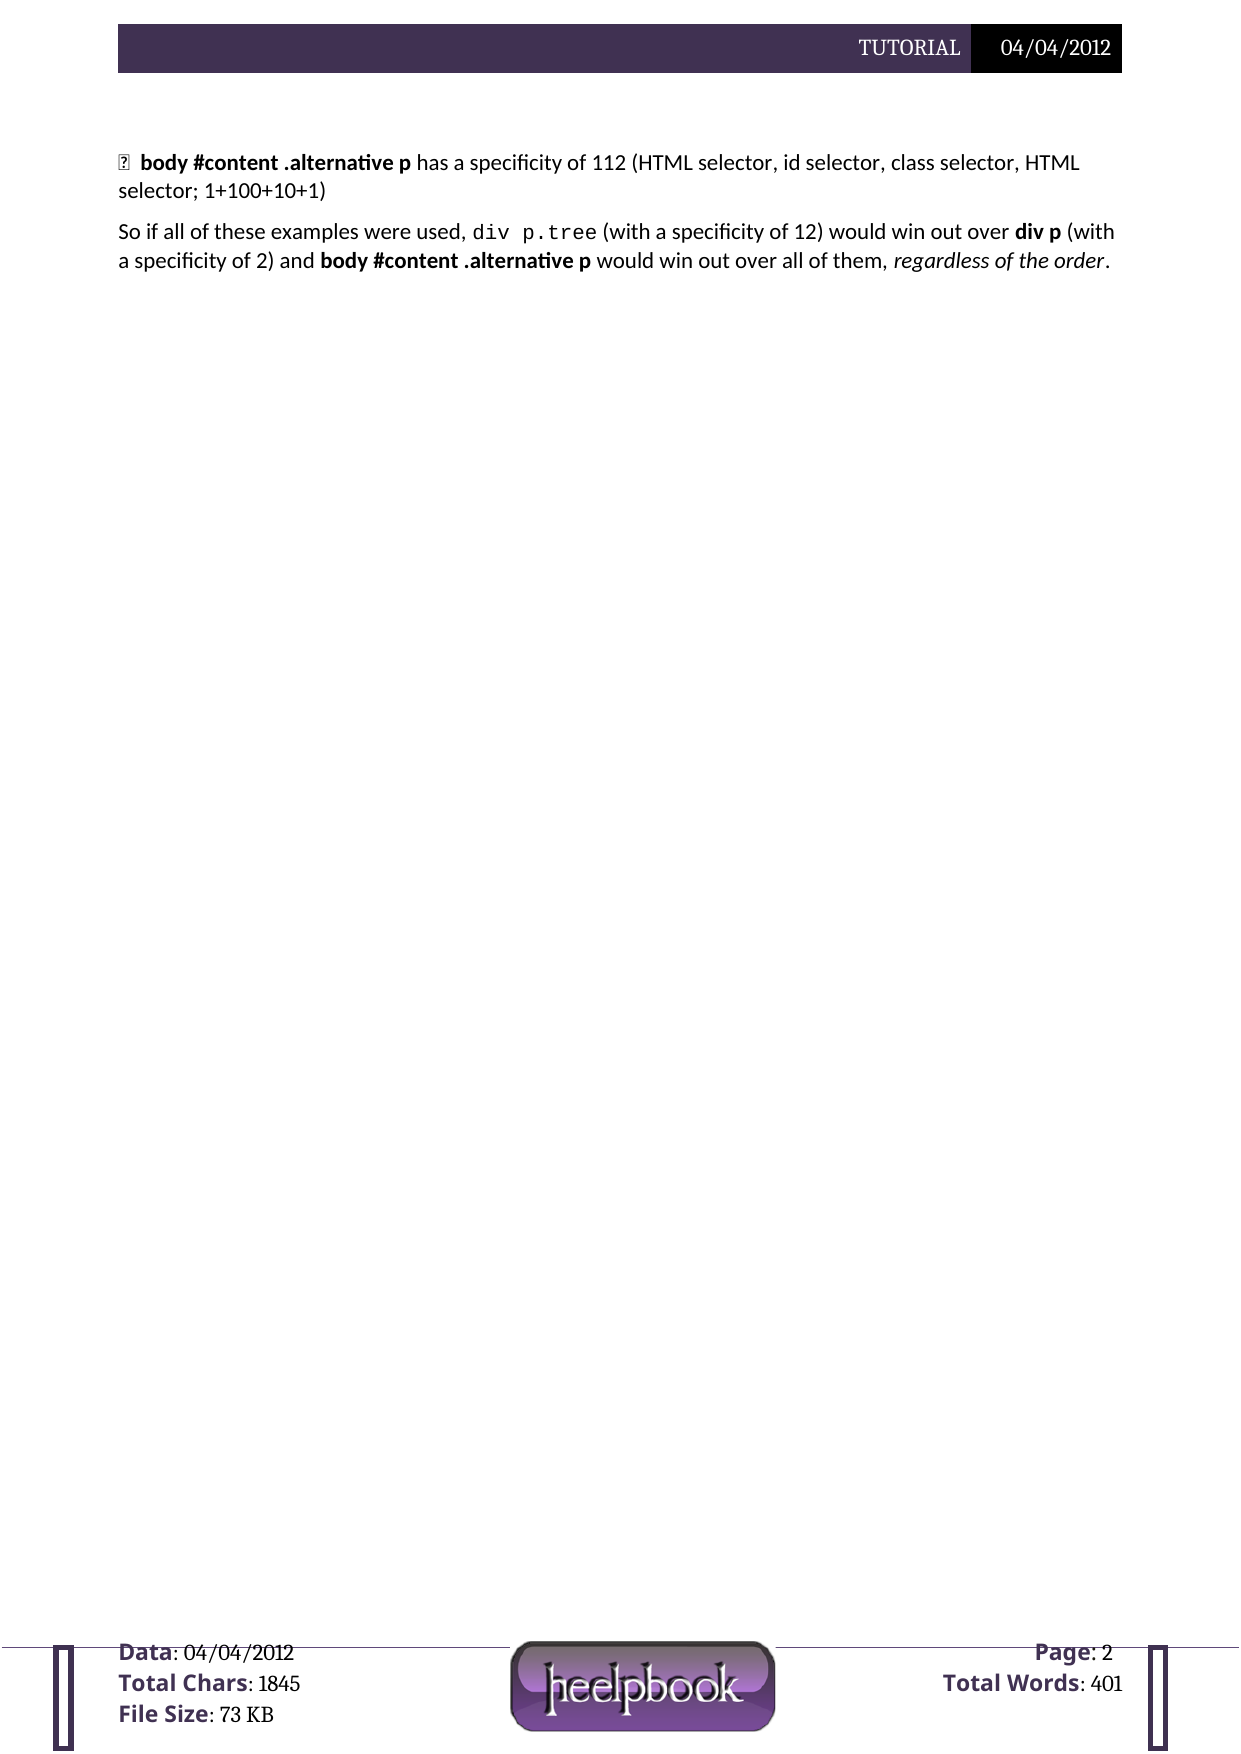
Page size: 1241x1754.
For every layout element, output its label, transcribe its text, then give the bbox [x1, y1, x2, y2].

text So if all of these examples were used, div p.tree (with a specificity of 12) would win out over div p (with a specificity of 2) and body #content .alternative p would win out over all of them, regardless of the order. [118, 217, 1122, 274]
text  body #content .alternative p has a specificity of 112 (HTML selector, id selector, class selector, HTML selector; 1+100+10+1) [118, 148, 1122, 204]
